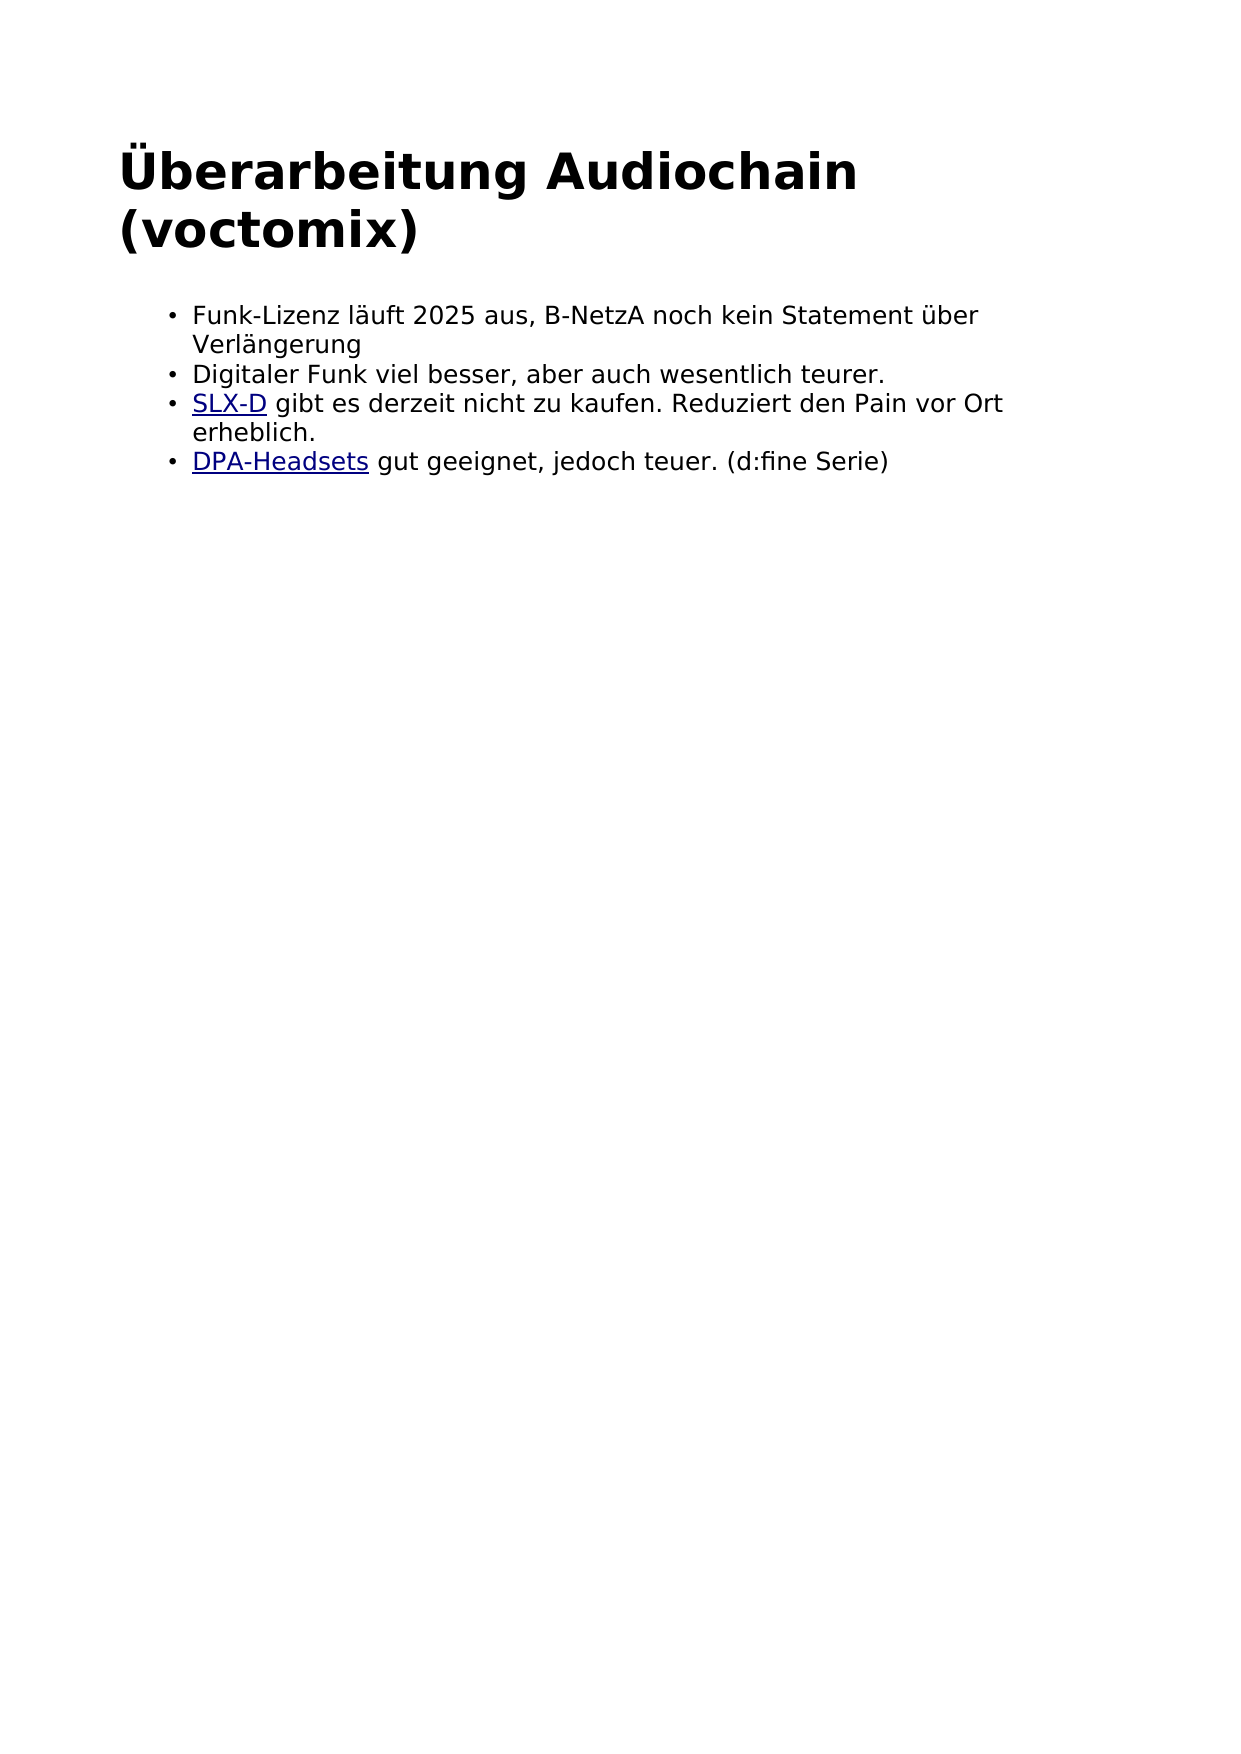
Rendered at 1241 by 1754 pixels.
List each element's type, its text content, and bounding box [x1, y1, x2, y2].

subtitle Überarbeitung Audiochain (voctomix) [118, 143, 1122, 259]
list DPA-Headsets gut geeignet, jedoch teuer. (d:fine Serie) [177, 447, 1122, 477]
list Funk-Lizenz läuft 2025 aus, B-NetzA noch kein Statement über Verlängerung [177, 302, 1122, 360]
list Digitaler Funk viel besser, aber auch wesentlich teurer. [177, 360, 1122, 389]
list SLX-D gibt es derzeit nicht zu kaufen. Reduziert den Pain vor Ort erheblich. [177, 389, 1122, 447]
